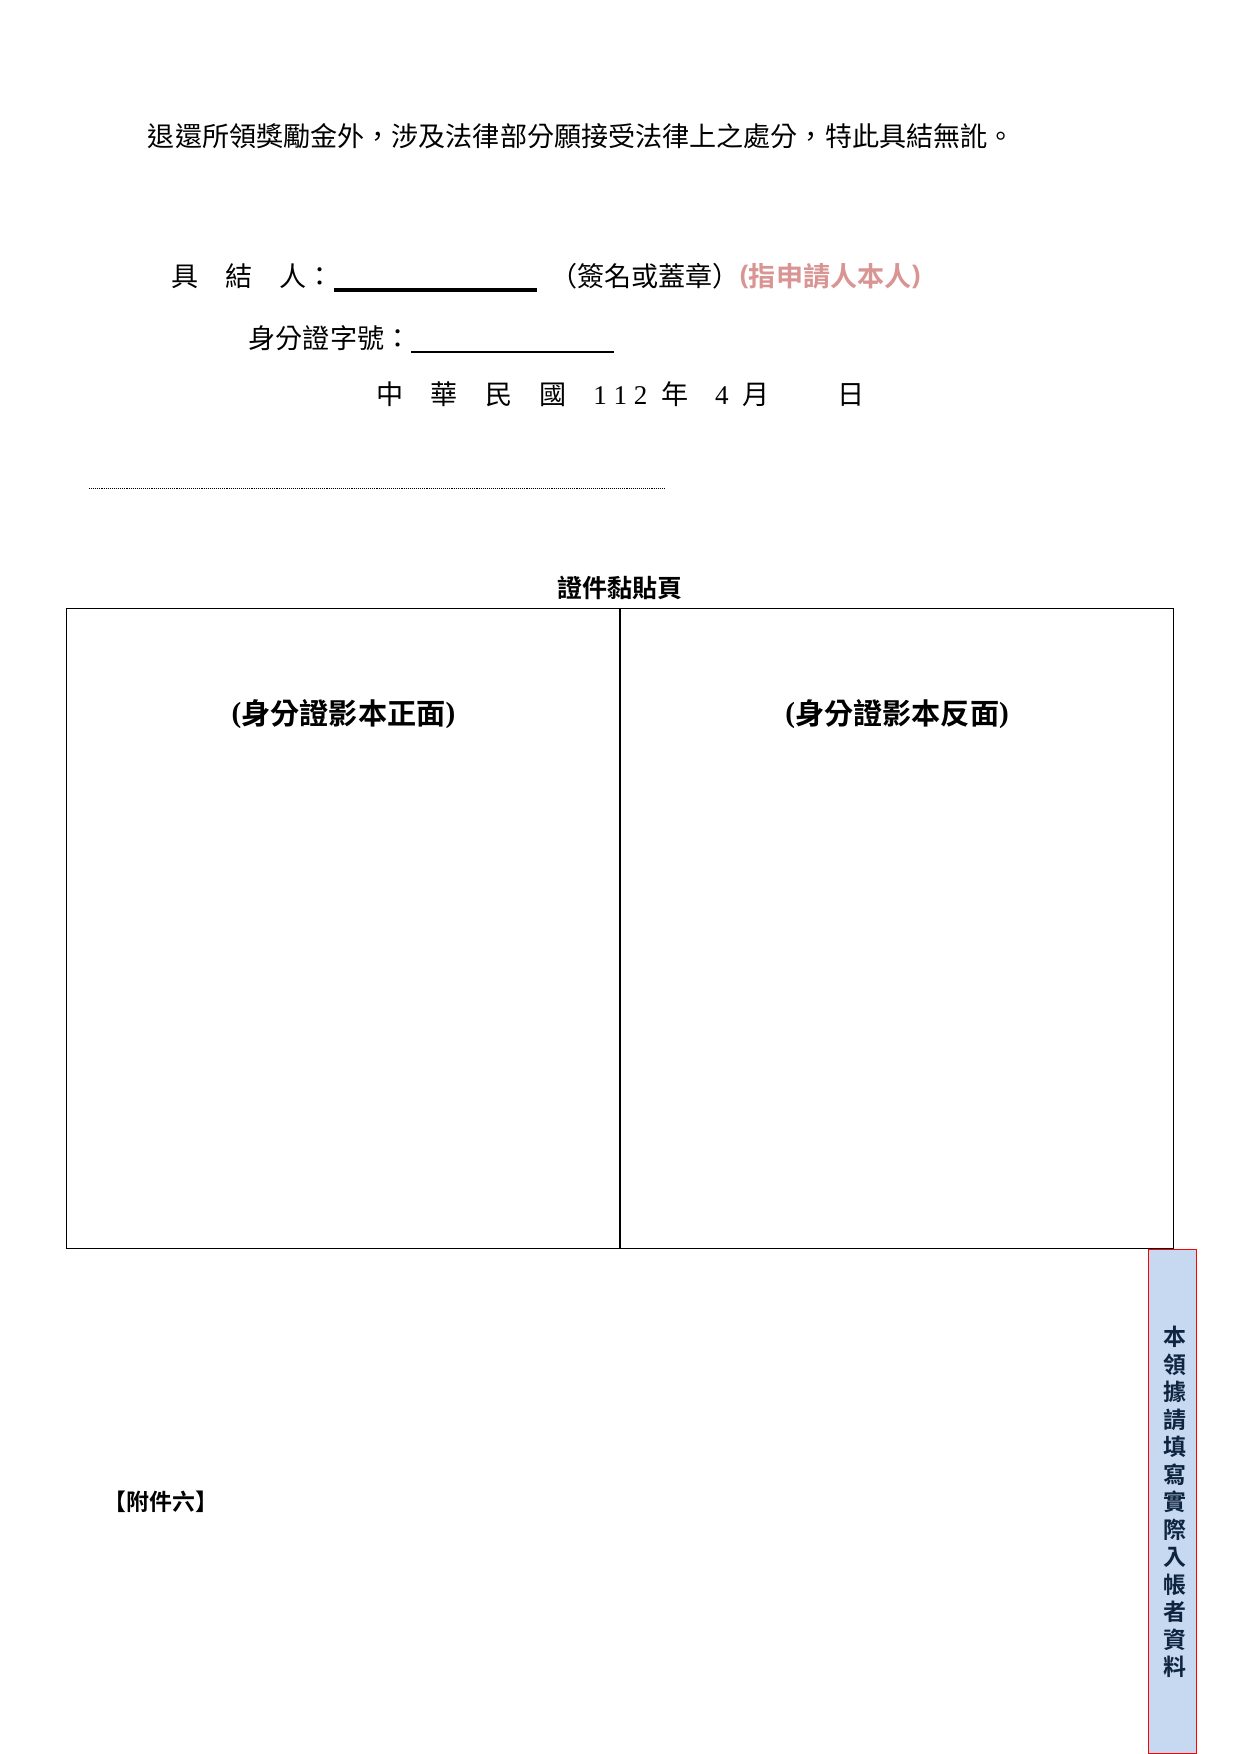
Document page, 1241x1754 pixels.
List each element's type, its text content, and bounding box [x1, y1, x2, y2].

table_header (身分證影本反面) [621, 609, 1173, 1248]
text 身分證字號： [208, 295, 1152, 358]
text 【附件六】 [104, 1484, 284, 1517]
text 證件黏貼頁 [89, 545, 1152, 608]
subtitle 具 結 人： （簽名或蓋章）(指申請人本人) [89, 233, 1152, 295]
text 中 華 民 國 1 1 2 年 4 月 日 [89, 358, 1152, 416]
table_header (身分證影本正面) [67, 609, 619, 1248]
text 退還所領獎勵金外，涉及法律部分願接受法律上之處分，特此具結無訛。 [118, 108, 1093, 156]
